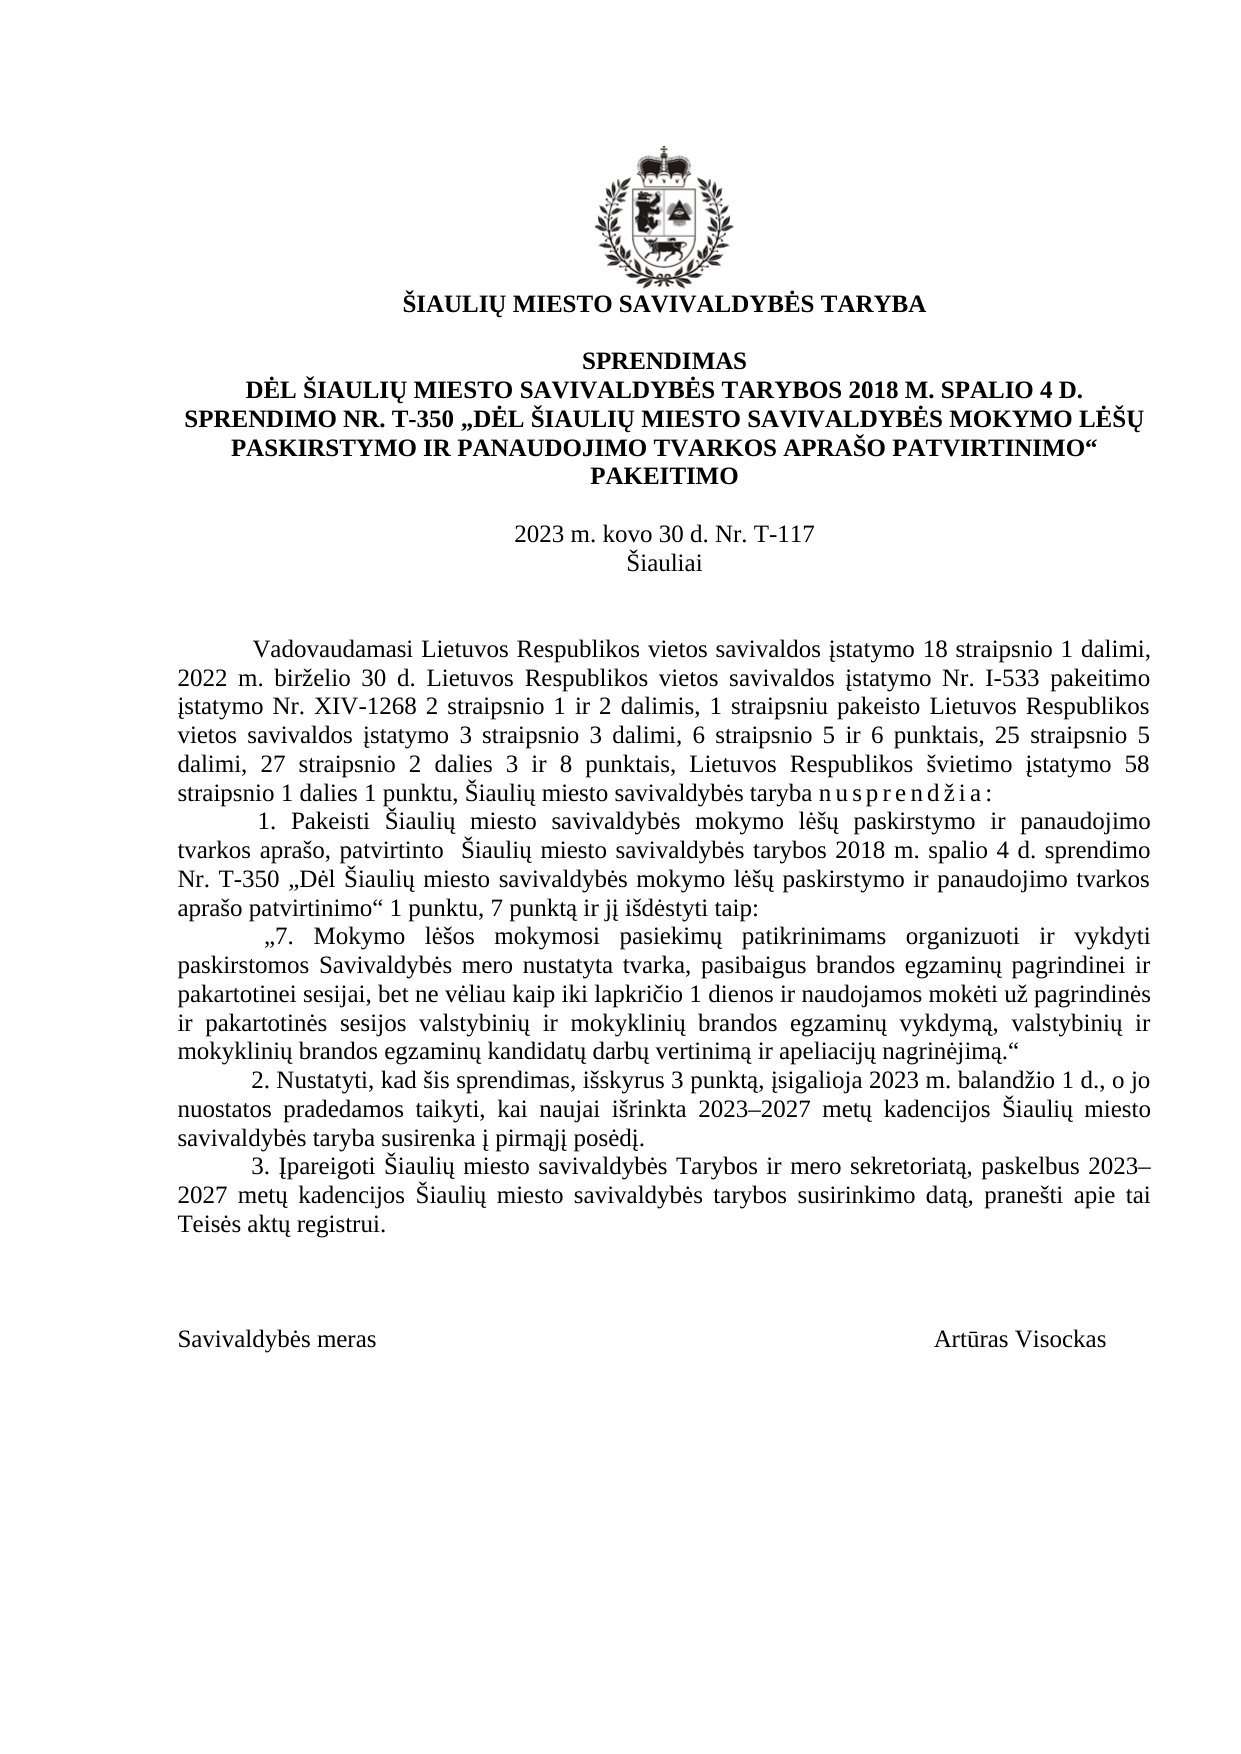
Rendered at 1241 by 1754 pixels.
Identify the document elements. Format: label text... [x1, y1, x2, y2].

text Šiauliai [177, 548, 1152, 576]
text 2023 m. kovo 30 d. Nr. T-117 [177, 519, 1152, 548]
text 2. Nustatyti, kad šis sprendimas, išskyrus 3 punktą, įsigalioja 2023 m. balandžio 1 d., o jo nuostatos pradedamos taikyti, kai naujai išrinkta 2023‒2027 metų kadencijos Šiaulių miesto savivaldybės taryba susirenka į pirmąjį posėdį. [177, 1065, 1152, 1151]
text SPRENDIMAS [177, 346, 1152, 375]
text 1. Pakeisti Šiaulių miesto savivaldybės mokymo lėšų paskirstymo ir panaudojimo tvarkos aprašo, patvirtinto Šiaulių miesto savivaldybės tarybos 2018 m. spalio 4 d. sprendimo Nr. T-350 „Dėl Šiaulių miesto savivaldybės mokymo lėšų paskirstymo ir panaudojimo tvarkos aprašo patvirtinimo“ 1 punktu, 7 punktą ir jį išdėstyti taip: [177, 806, 1152, 921]
text 3. Įpareigoti Šiaulių miesto savivaldybės Tarybos ir mero sekretoriatą, paskelbus 2023‒2027 metų kadencijos Šiaulių miesto savivaldybės tarybos susirinkimo datą, pranešti apie tai Teisės aktų registrui. [177, 1151, 1152, 1238]
text Vadovaudamasi Lietuvos Respublikos vietos savivaldos įstatymo 18 straipsnio 1 dalimi, 2022 m. birželio 30 d. Lietuvos Respublikos vietos savivaldos įstatymo Nr. I-533 pakeitimo įstatymo Nr. XIV-1268 2 straipsnio 1 ir 2 dalimis, 1 straipsniu pakeisto Lietuvos Respublikos vietos savivaldos įstatymo 3 straipsnio 3 dalimi, 6 straipsnio 5 ir 6 punktais, 25 straipsnio 5 dalimi, 27 straipsnio 2 dalies 3 ir 8 punktais, Lietuvos Respublikos švietimo įstatymo 58 straipsnio 1 dalies 1 punktu, Šiaulių miesto savivaldybės taryba nusprendžia: [177, 634, 1152, 806]
text Savivaldybės meras Artūras Visockas [177, 1324, 1152, 1353]
text ŠIAULIŲ MIESTO SAVIVALDYBĖS TARYBA [177, 289, 1152, 318]
text DĖL ŠIAULIŲ MIESTO SAVIVALDYBĖS TARYBOS 2018 M. SPALIO 4 D. SPRENDIMO NR. T-350 „DĖL ŠIAULIŲ MIESTO SAVIVALDYBĖS MOKYMO LĖŠŲ PASKIRSTYMO IR PANAUDOJIMO TVARKOS APRAŠO PATVIRTINIMO“ PAKEITIMO [177, 375, 1152, 490]
text „7. Mokymo lėšos mokymosi pasiekimų patikrinimams organizuoti ir vykdyti paskirstomos Savivaldybės mero nustatyta tvarka, pasibaigus brandos egzaminų pagrindinei ir pakartotinei sesijai, bet ne vėliau kaip iki lapkričio 1 dienos ir naudojamos mokėti už pagrindinės ir pakartotinės sesijos valstybinių ir mokyklinių brandos egzaminų vykdymą, valstybinių ir mokyklinių brandos egzaminų kandidatų darbų vertinimą ir apeliacijų nagrinėjimą.“ [177, 921, 1152, 1065]
